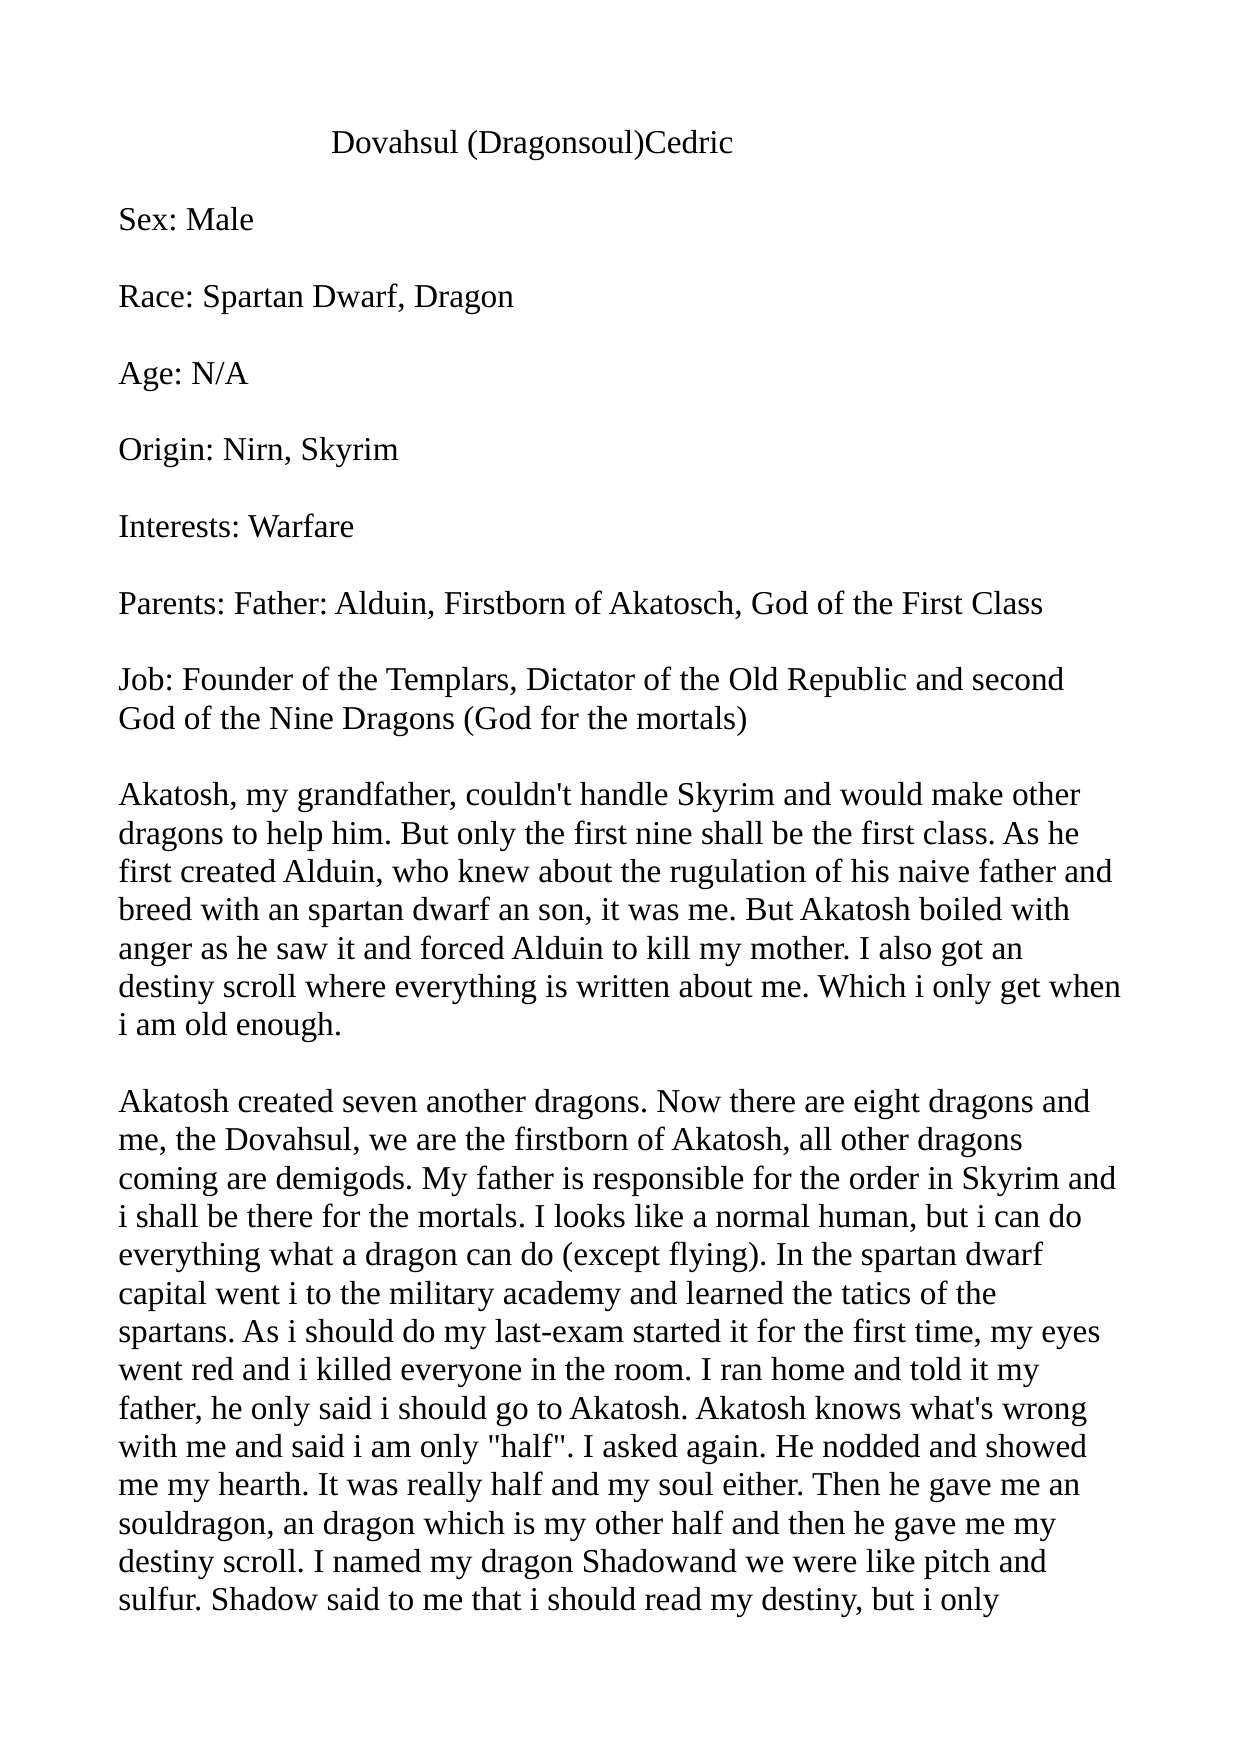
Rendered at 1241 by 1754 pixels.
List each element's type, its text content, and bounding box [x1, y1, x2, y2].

text Sex: Male [118, 199, 1122, 238]
text Race: Spartan Dwarf, Dragon [118, 276, 1122, 314]
text Job: Founder of the Templars, Dictator of the Old Republic and second God of the Nine Dragons (God for the mortals) [118, 659, 1122, 736]
text Age: N/A [118, 353, 1122, 391]
text Akatosh created seven another dragons. Now there are eight dragons and me, the Dovahsul, we are the firstborn of Akatosh, all other dragons coming are demigods. My father is responsible for the order in Skyrim and i shall be there for the mortals. I looks like a normal human, but i can do everything what a dragon can do (except flying). In the spartan dwarf capital went i to the military academy and learned the tatics of the spartans. As i should do my last-exam started it for the first time, my eyes went red and i killed everyone in the room. I ran home and told it my father, he only said i should go to Akatosh. Akatosh knows what's wrong with me and said i am only "half". I asked again. He nodded and showed me my hearth. It was really half and my soul either. Then he gave me an souldragon, an dragon which is my other half and then he gave me my destiny scroll. I named my dragon Shadowand we were like pitch and sulfur. Shadow said to me that i should read my destiny, but i only [118, 1081, 1122, 1618]
text Parents: Father: Alduin, Firstborn of Akatosch, God of the First Class [118, 583, 1122, 621]
text Interests: Warfare [118, 506, 1122, 544]
text Dovahsul (Dragonsoul)Cedric [118, 118, 1122, 161]
text Akatosh, my grandfather, couldn't handle Skyrim and would make other dragons to help him. But only the first nine shall be the first class. As he first created Alduin, who knew about the rugulation of his naive father and breed with an spartan dwarf an son, it was me. But Akatosh boiled with anger as he saw it and forced Alduin to kill my mother. I also got an destiny scroll where everything is written about me. Which i only get when i am old enough. [118, 774, 1122, 1043]
text Origin: Nirn, Skyrim [118, 429, 1122, 468]
